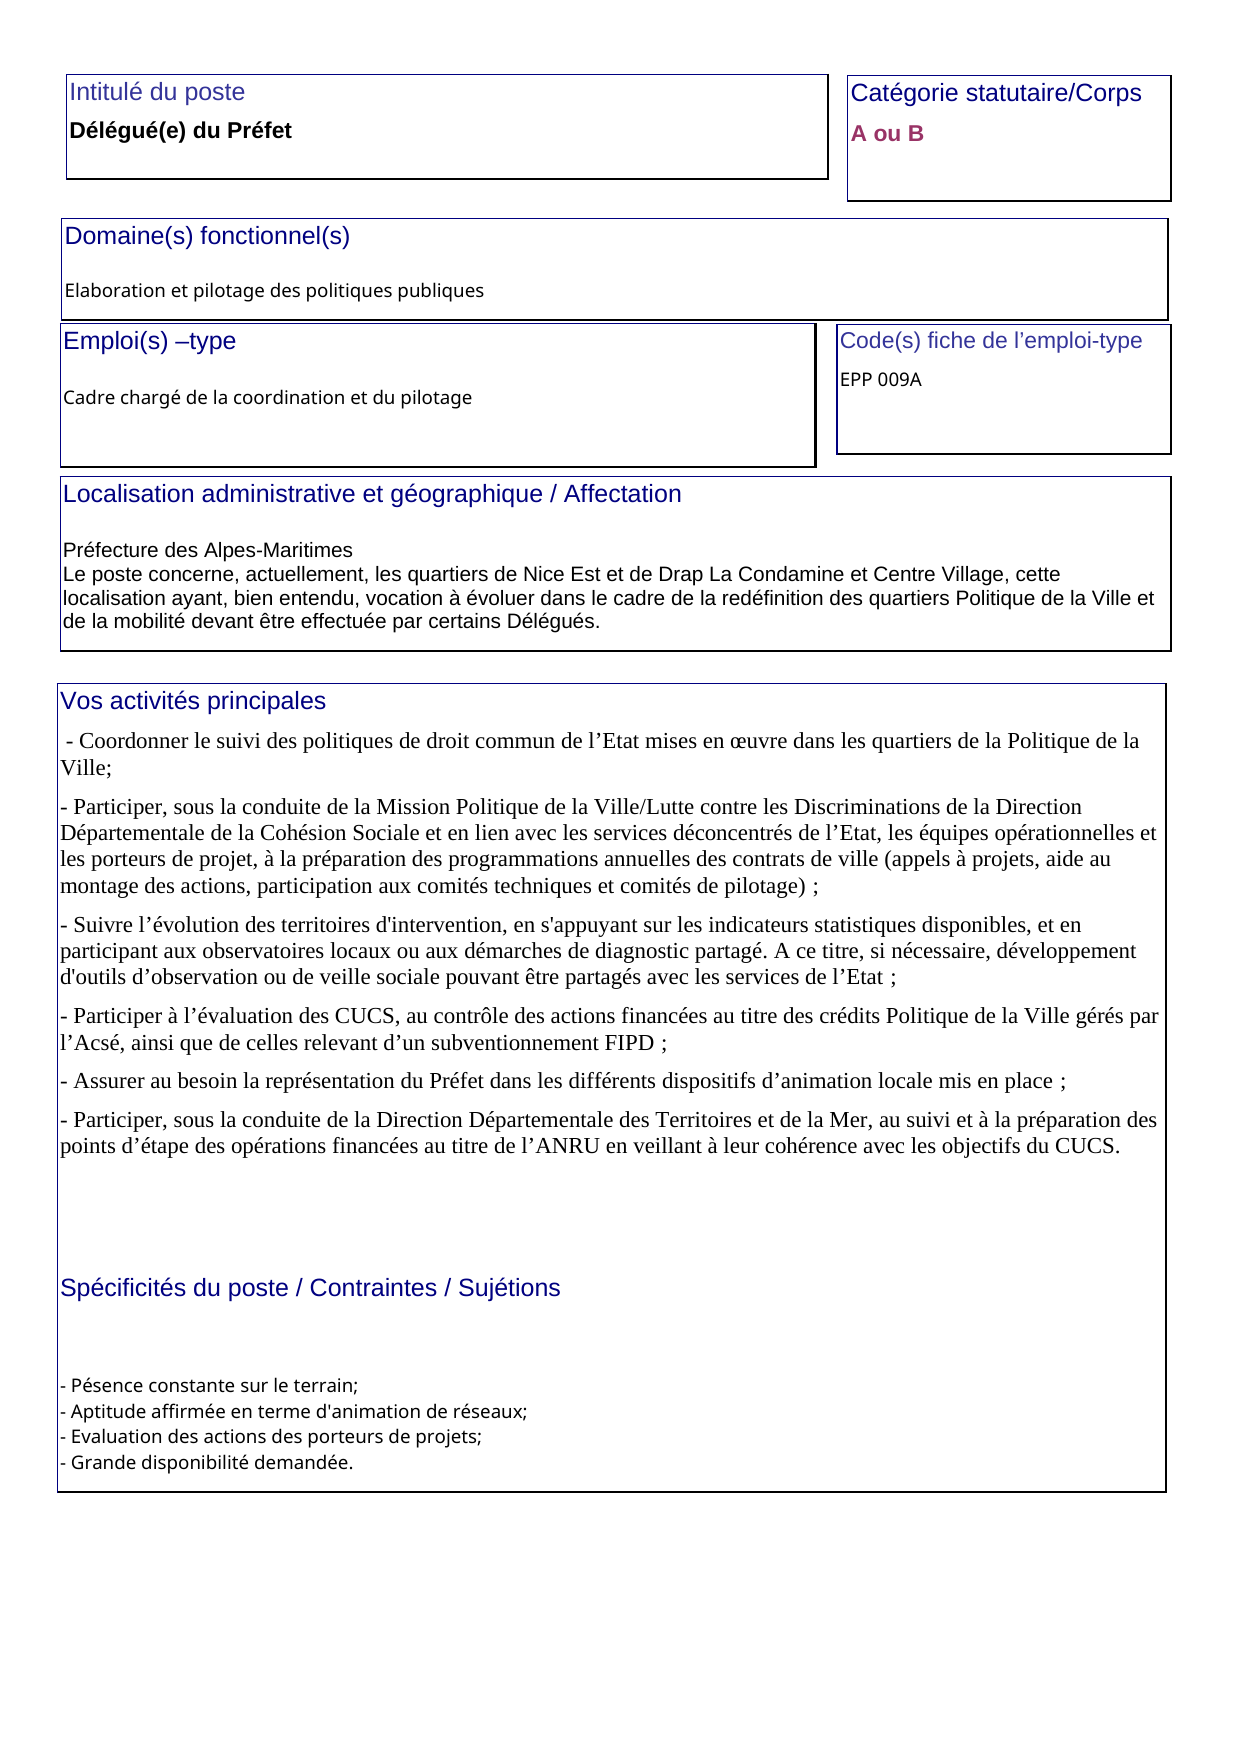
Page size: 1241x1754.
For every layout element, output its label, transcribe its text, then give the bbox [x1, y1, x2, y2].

text EPP 009A [839, 366, 1168, 392]
text Délégué(e) du Préfet [69, 117, 825, 143]
text A ou B [850, 119, 1168, 146]
text Le poste concerne, actuellement, les quartiers de Nice Est et de Drap La Condamine et Centre Village, cette localisation ayant, bien entendu, vocation à évoluer dans le cadre de la redéfinition des quartiers Politique de la Ville et de la mobilité devant être effectuée par certains Délégués. [63, 561, 1168, 633]
text - Assurer au besoin la représentation du Préfet dans les différents dispositifs d’animation locale mis en place ; [60, 1067, 1163, 1094]
text - Pésence constante sur le terrain; - Aptitude affirmée en terme d'animation de réseaux; - Evaluation des actions des porteurs de projets; - Grande disponibilité demandée. [60, 1372, 1163, 1474]
text Domaine(s) fonctionnel(s) [64, 221, 1165, 250]
text Localisation administrative et géographique / Affectation [63, 479, 1168, 508]
text Emploi(s) –type [63, 326, 812, 355]
text Intitulé du poste [69, 77, 825, 105]
text Vos activités principales [60, 686, 1163, 715]
text Catégorie statutaire/Corps [850, 78, 1168, 107]
text Spécificités du poste / Contraintes / Sujétions [60, 1273, 1163, 1302]
text Préfecture des Alpes-Maritimes [63, 537, 1168, 561]
text Elaboration et pilotage des politiques publiques [64, 277, 1165, 302]
text Code(s) fiche de l’emploi-type [839, 327, 1168, 354]
text - Participer, sous la conduite de la Direction Départementale des Territoires et de la Mer, au suivi et à la préparation des points d’étape des opérations financées au titre de l’ANRU en veillant à leur cohérence avec les objectifs du CUCS. [60, 1106, 1163, 1159]
text - Coordonner le suivi des politiques de droit commun de l’Etat mises en œuvre dans les quartiers de la Politique de la Ville; [60, 727, 1163, 780]
text - Participer à l’évaluation des CUCS, au contrôle des actions financées au titre des crédits Politique de la Ville gérés par l’Acsé, ainsi que de celles relevant d’un subventionnement FIPD ; [60, 1002, 1163, 1055]
text Cadre chargé de la coordination et du pilotage [63, 384, 812, 410]
text - Suivre l’évolution des territoires d'intervention, en s'appuyant sur les indicateurs statistiques disponibles, et en participant aux observatoires locaux ou aux démarches de diagnostic partagé. A ce titre, si nécessaire, développement d'outils d’observation ou de veille sociale pouvant être partagés avec les services de l’Etat ; [60, 911, 1163, 990]
text - Participer, sous la conduite de la Mission Politique de la Ville/Lutte contre les Discriminations de la Direction Départementale de la Cohésion Sociale et en lien avec les services déconcentrés de l’Etat, les équipes opérationnelles et les porteurs de projet, à la préparation des programmations annuelles des contrats de ville (appels à projets, aide au montage des actions, participation aux comités techniques et comités de pilotage) ; [60, 793, 1163, 898]
